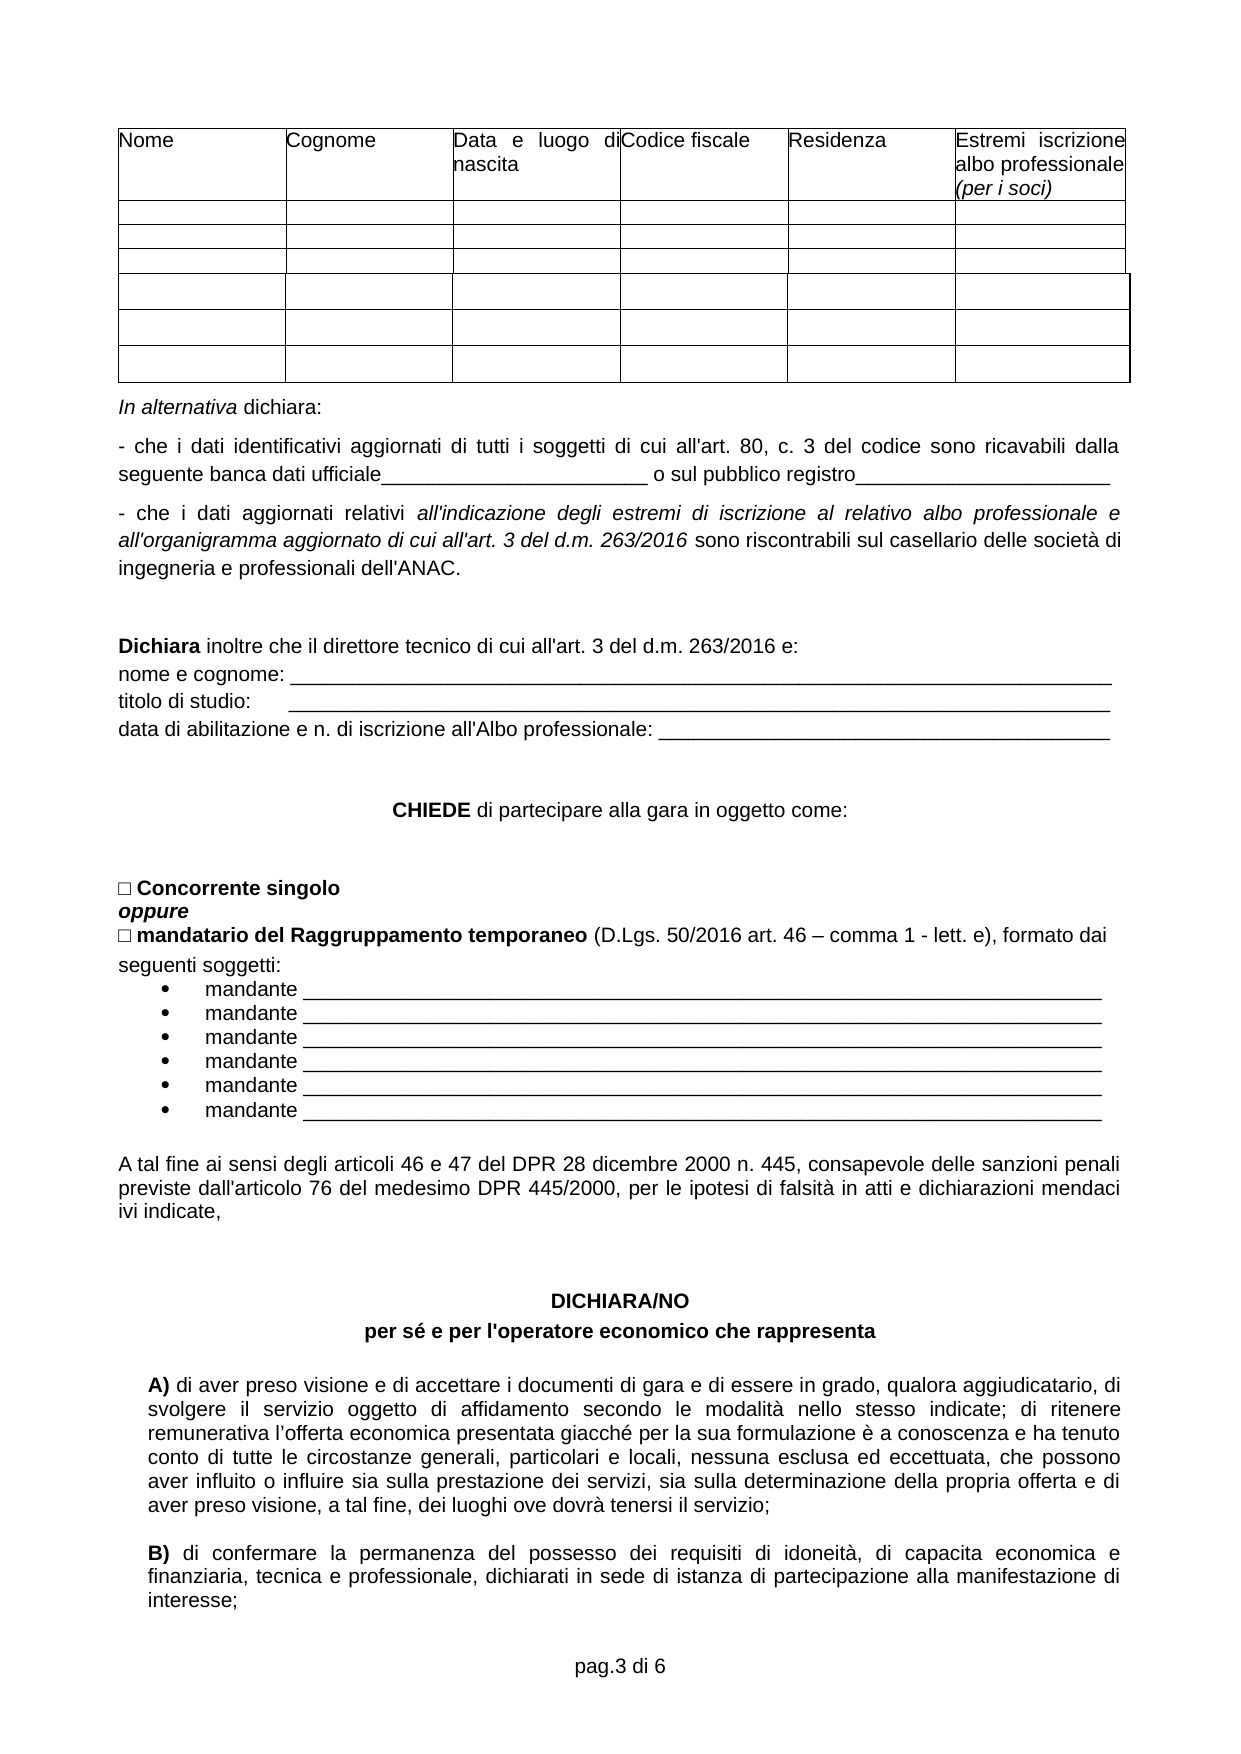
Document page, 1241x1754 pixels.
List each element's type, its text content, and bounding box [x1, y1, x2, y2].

table_cell [1126, 200, 1130, 224]
table_cell [119, 249, 286, 272]
table_cell [454, 249, 620, 272]
table_cell [956, 249, 1125, 272]
text CHIEDE di partecipare alla gara in oggetto come: [118, 798, 1122, 822]
list mandante _____________________________________________________________________ [162, 1073, 1122, 1097]
text - che i dati aggiornati relativi all'indicazione degli estremi di iscrizione al relativo albo professionale e all'organigramma aggiornato di cui all'art. 3 del d.m. 263/2016 sono riscontrabili sul casellario delle società di ingegneria e professionali dell'ANAC. [118, 501, 1122, 580]
list mandante _____________________________________________________________________ [162, 1049, 1122, 1073]
table_cell [287, 201, 453, 224]
table_cell [789, 201, 955, 224]
text A tal fine ai sensi degli articoli 46 e 47 del DPR 28 dicembre 2000 n. 445, consapevole delle sanzioni penali previste dall'articolo 76 del medesimo DPR 445/2000, per le ipotesi di falsità in atti e dichiarazioni mendaci ivi indicate, [118, 1151, 1122, 1223]
text nome e cognome: _______________________________________________________________________ [118, 662, 1122, 686]
table_cell [956, 201, 1125, 224]
table_header [1126, 128, 1130, 200]
table_cell [1126, 248, 1130, 272]
table_cell [286, 310, 452, 345]
table_cell [453, 274, 620, 309]
table_cell [119, 346, 285, 382]
table_cell [621, 201, 788, 224]
list mandante _____________________________________________________________________ [162, 1097, 1122, 1121]
text - che i dati identificativi aggiornati di tutti i soggetti di cui all'art. 80, c. 3 del codice sono ricavabili dalla seguente banca dati ufficiale_______________________ o sul pubblico registro______________________ [118, 434, 1122, 485]
table_cell [621, 249, 788, 272]
table_header Codice fiscale [621, 129, 788, 200]
text oppure [118, 899, 1122, 923]
text DICHIARA/NO [118, 1289, 1122, 1313]
table_cell [621, 346, 787, 382]
table_cell [119, 225, 286, 248]
table_header Estremi iscrizione albo professionale (per i soci) [956, 129, 1125, 200]
table_cell [119, 201, 286, 224]
text B) di confermare la permanenza del possesso dei requisiti di idoneità, di capacita economica e finanziaria, tecnica e professionale, dichiarati in sede di istanza di partecipazione alla manifestazione di interesse; [148, 1540, 1122, 1612]
table_header Residenza [789, 129, 955, 200]
text □ mandatario del Raggruppamento temporaneo (D.Lgs. 50/2016 art. 46 – comma 1 - lett. e), formato dai [118, 923, 1122, 947]
list mandante _____________________________________________________________________ [162, 1001, 1122, 1025]
table_cell [286, 346, 452, 382]
table_header Data e luogo di nascita [454, 129, 620, 200]
table_cell [287, 249, 453, 272]
text titolo di studio: _______________________________________________________________________ [118, 689, 1122, 713]
text A) di aver preso visione e di accettare i documenti di gara e di essere in grado, qualora aggiudicatario, di svolgere il servizio oggetto di affidamento secondo le modalità nello stesso indicate; di ritenere remunerativa l’offerta economica presentata giacché per la sua formulazione è a conoscenza e ha tenuto conto di tutte le circostanze generali, particolari e locali, nessuna esclusa ed eccettuata, che possono aver influito o influire sia sulla prestazione dei servizi, sia sulla determinazione della propria offerta e di aver preso visione, a tal fine, dei luoghi ove dovrà tenersi il servizio; [148, 1373, 1122, 1516]
table_cell [119, 274, 285, 309]
table_cell [956, 346, 1129, 382]
table_cell [453, 310, 620, 345]
table_cell [788, 346, 955, 382]
text seguenti soggetti: [118, 953, 1122, 977]
table_cell [788, 274, 955, 309]
table_cell [621, 225, 788, 248]
table_cell [454, 225, 620, 248]
table_cell [1126, 224, 1130, 248]
table_header Nome [119, 129, 286, 200]
table_cell [788, 310, 955, 345]
table_cell [789, 249, 955, 272]
text In alternativa dichiara: [118, 395, 1122, 419]
table_cell [621, 274, 787, 309]
table_cell [956, 225, 1125, 248]
text Dichiara inoltre che il direttore tecnico di cui all'art. 3 del d.m. 263/2016 e: [118, 634, 1122, 658]
table_cell [287, 225, 453, 248]
table_cell [119, 310, 285, 345]
list mandante _____________________________________________________________________ [162, 977, 1122, 1001]
list mandante _____________________________________________________________________ [162, 1025, 1122, 1049]
table_cell [286, 274, 452, 309]
table_cell [789, 225, 955, 248]
table_cell [621, 310, 787, 345]
text data di abilitazione e n. di iscrizione all'Albo professionale: _______________________________________ [118, 717, 1122, 741]
table_cell [454, 201, 620, 224]
text per sé e per l'operatore economico che rappresenta [118, 1319, 1122, 1343]
table_cell [453, 346, 620, 382]
text □ Concorrente singolo [118, 858, 1122, 899]
table_cell [956, 274, 1129, 309]
table_cell [956, 310, 1129, 345]
table_header Cognome [287, 129, 453, 200]
